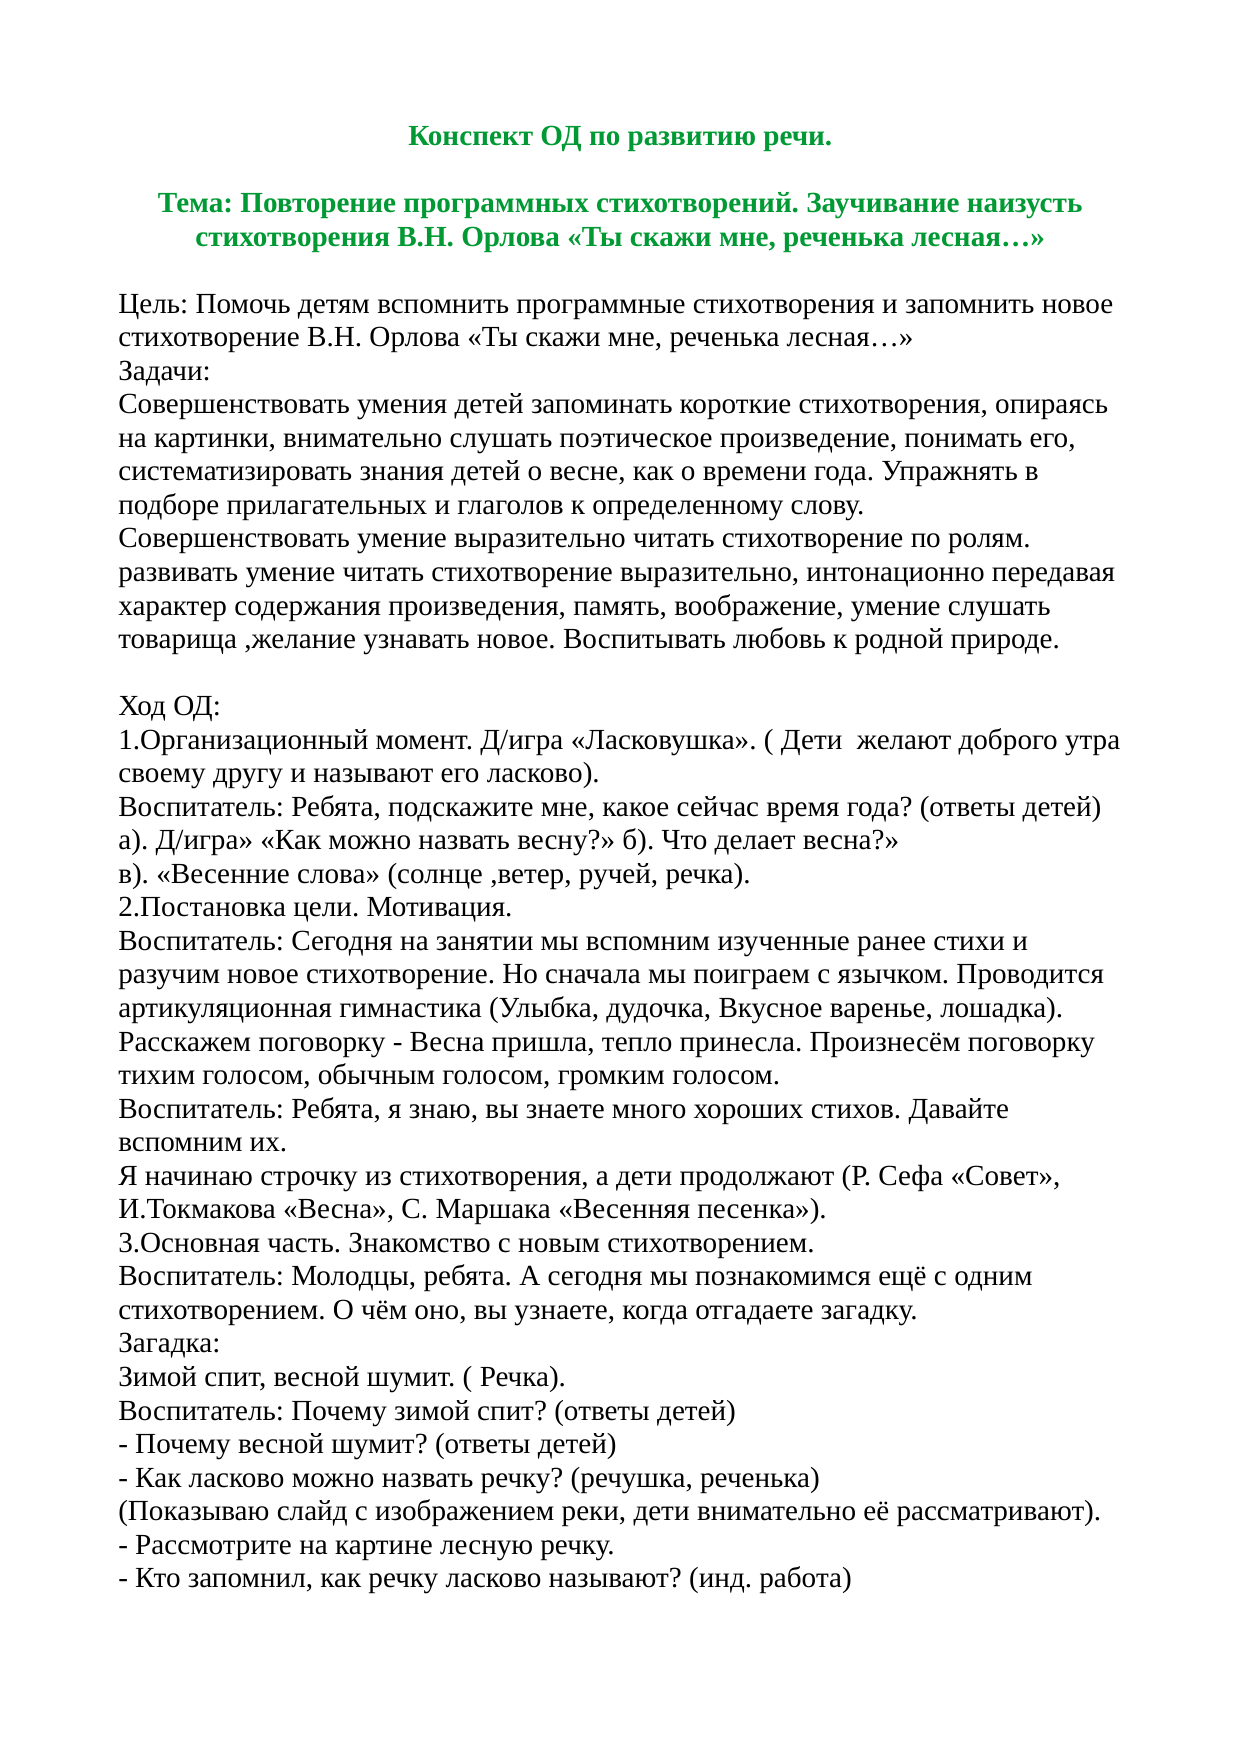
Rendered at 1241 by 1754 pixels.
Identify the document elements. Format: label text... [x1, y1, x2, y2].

text (Показываю слайд с изображением реки, дети внимательно её рассматривают). - Рассмотрите на картине лесную речку. [118, 1493, 1122, 1560]
text - Почему весной шумит? (ответы детей) [118, 1426, 1122, 1460]
text Воспитатель: Сегодня на занятии мы вспомним изученные ранее стихи и разучим новое стихотворение. Но сначала мы поиграем с язычком. Проводится артикуляционная гимнастика (Улыбка, дудочка, Вкусное варенье, лошадка). Расскажем поговорку - Весна пришла, тепло принесла. Произнесём поговорку тихим голосом, обычным голосом, громким голосом. [118, 923, 1122, 1091]
text 3.Основная часть. Знакомство с новым стихотворением. [118, 1225, 1122, 1258]
text в). «Весенние слова» (солнце ,ветер, ручей, речка). [118, 856, 1122, 889]
text Ход ОД: [118, 688, 1122, 722]
text Тема: Повторение программных стихотворений. Заучивание наизусть стихотворения В.Н. Орлова «Ты скажи мне, реченька лесная…» [118, 185, 1122, 252]
text Совершенствовать умения детей запоминать короткие стихотворения, опираясь на картинки, внимательно слушать поэтическое произведение, понимать его, систематизировать знания детей о весне, как о времени года. Упражнять в подборе прилагательных и глаголов к определенному слову. Совершенствовать умение выразительно читать стихотворение по ролям. развивать умение читать стихотворение выразительно, интонационно передавая характер содержания произведения, память, воображение, умение слушать товарища ,желание узнавать новое. Воспитывать любовь к родной природе. [118, 386, 1122, 655]
text - Кто запомнил, как речку ласково называют? (инд. работа) [118, 1560, 1122, 1594]
text Воспитатель: Почему зимой спит? (ответы детей) [118, 1393, 1122, 1426]
text Зимой спит, весной шумит. ( Речка). [118, 1359, 1122, 1393]
text Конспект ОД по развитию речи. [118, 118, 1122, 152]
text Цель: Помочь детям вспомнить программные стихотворения и запомнить новое стихотворение В.Н. Орлова «Ты скажи мне, реченька лесная…» Задачи: [118, 252, 1122, 386]
text 2.Постановка цели. Мотивация. [118, 889, 1122, 923]
text 1.Организационный момент. Д/игра «Ласковушка». ( Дети желают доброго утра своему другу и называют его ласково). [118, 722, 1122, 789]
text - Как ласково можно назвать речку? (речушка, реченька) [118, 1460, 1122, 1493]
text Воспитатель: Ребята, я знаю, вы знаете много хороших стихов. Давайте вспомним их. Я начинаю строчку из стихотворения, а дети продолжают (Р. Сефа «Совет», И.Токмакова «Весна», С. Маршака «Весенняя песенка»). [118, 1091, 1122, 1225]
text Воспитатель: Молодцы, ребята. А сегодня мы познакомимся ещё с одним стихотворением. О чём оно, вы узнаете, когда отгадаете загадку. Загадка: [118, 1258, 1122, 1359]
text Воспитатель: Ребята, подскажите мне, какое сейчас время года? (ответы детей) а). Д/игра» «Как можно назвать весну?» б). Что делает весна?» [118, 789, 1122, 856]
